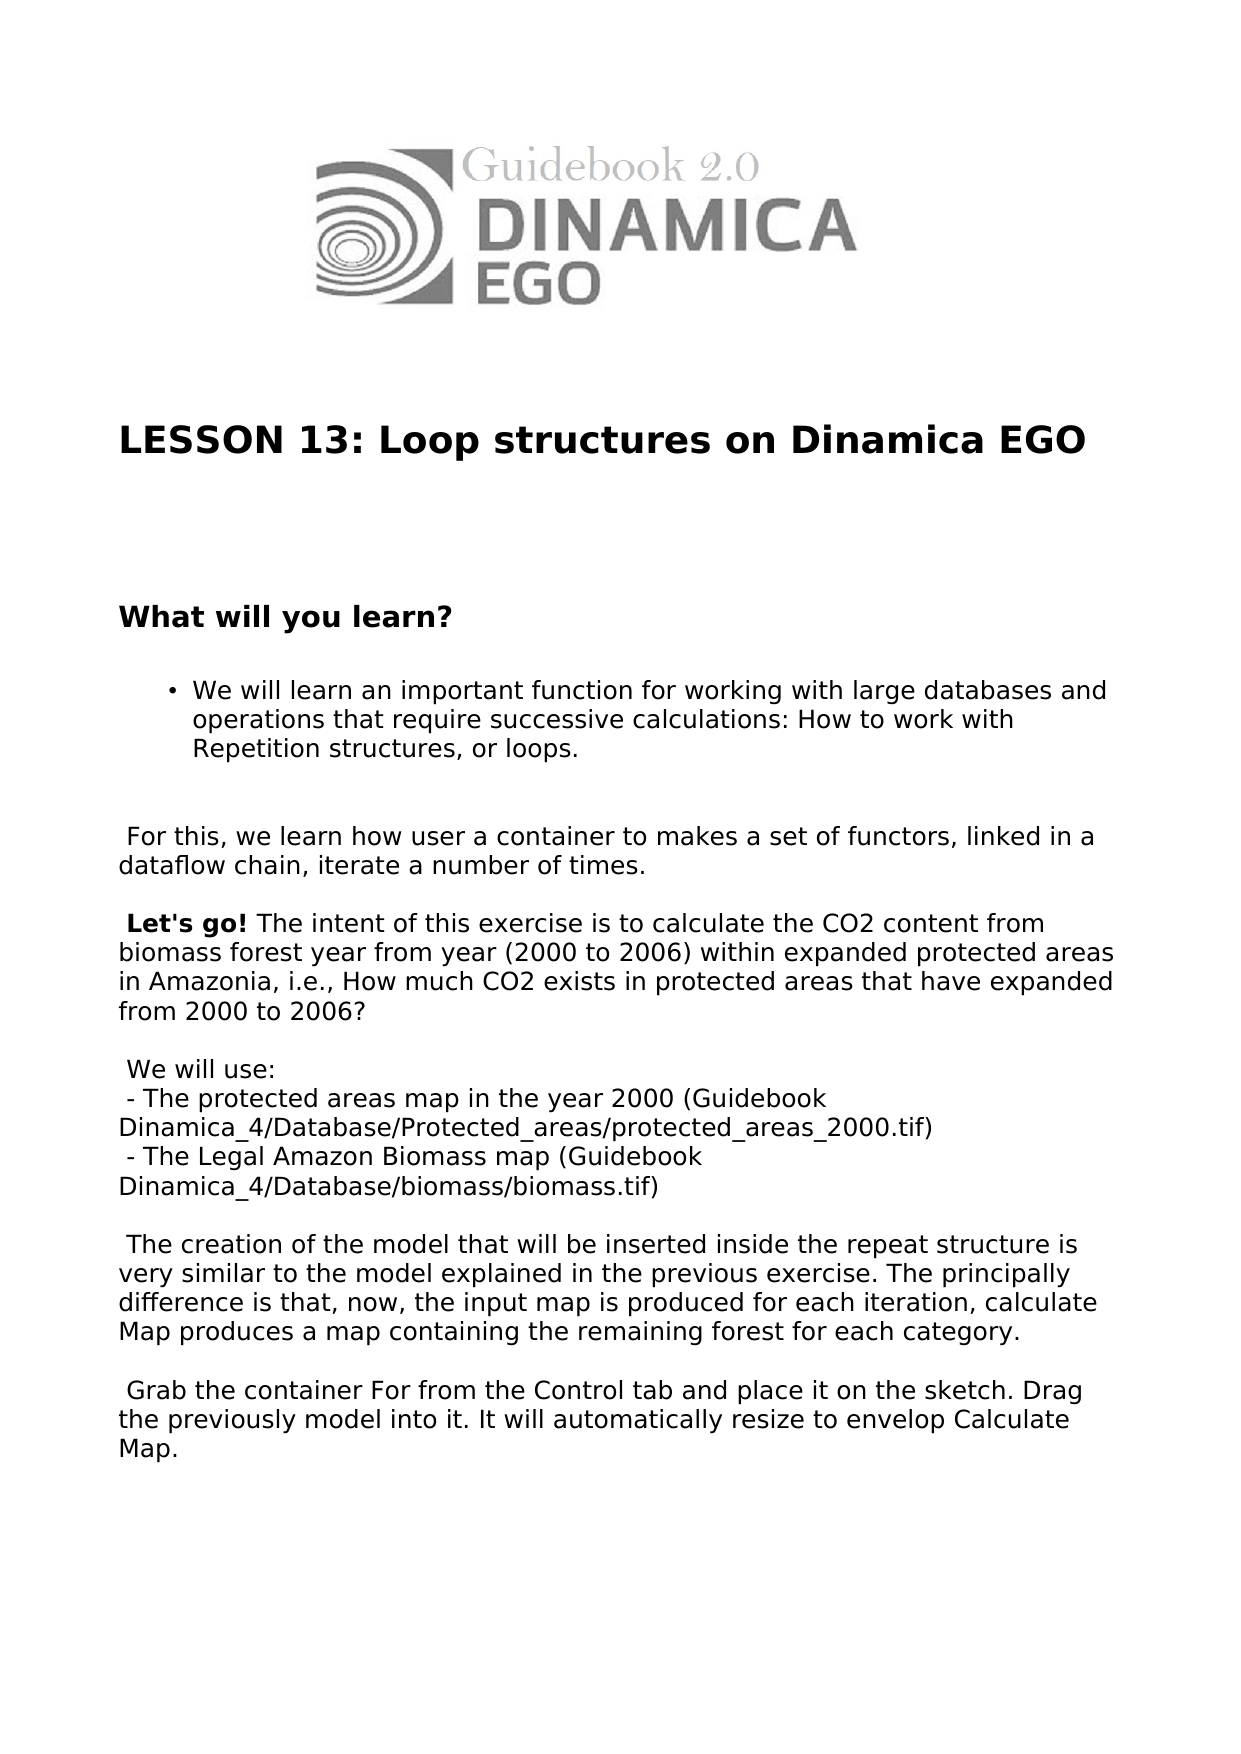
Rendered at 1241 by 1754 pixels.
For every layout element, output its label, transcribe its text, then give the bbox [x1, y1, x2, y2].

subtitle What will you learn? [118, 600, 1122, 634]
text For this, we learn how user a container to makes a set of functors, linked in a dataflow chain, iterate a number of times. Let's go! The intent of this exercise is to calculate the CO2 content from biomass forest year from year (2000 to 2006) within expanded protected areas in Amazonia, i.e., How much CO2 exists in protected areas that have expanded from 2000 to 2006? We will use: - The protected areas map in the year 2000 (Guidebook Dinamica_4/Database/Protected_areas/protected_areas_2000.tif) - The Legal Amazon Biomass map (Guidebook Dinamica_4/Database/biomass/biomass.tif) The creation of the model that will be inserted inside the repeat structure is very similar to the model explained in the previous exercise. The principally difference is that, now, the input map is produced for each iteration, calculate Map produces a map containing the remaining forest for each category. Grab the container For from the Control tab and place it on the sketch. Drag the previously model into it. It will automatically resize to envelop Calculate Map. [118, 763, 1122, 1463]
picture [307, 118, 933, 323]
list We will learn an important function for working with large databases and operations that require successive calculations: How to work with Repetition structures, or loops. [177, 676, 1122, 763]
subtitle LESSON 13: Loop structures on Dinamica EGO [118, 419, 1122, 462]
